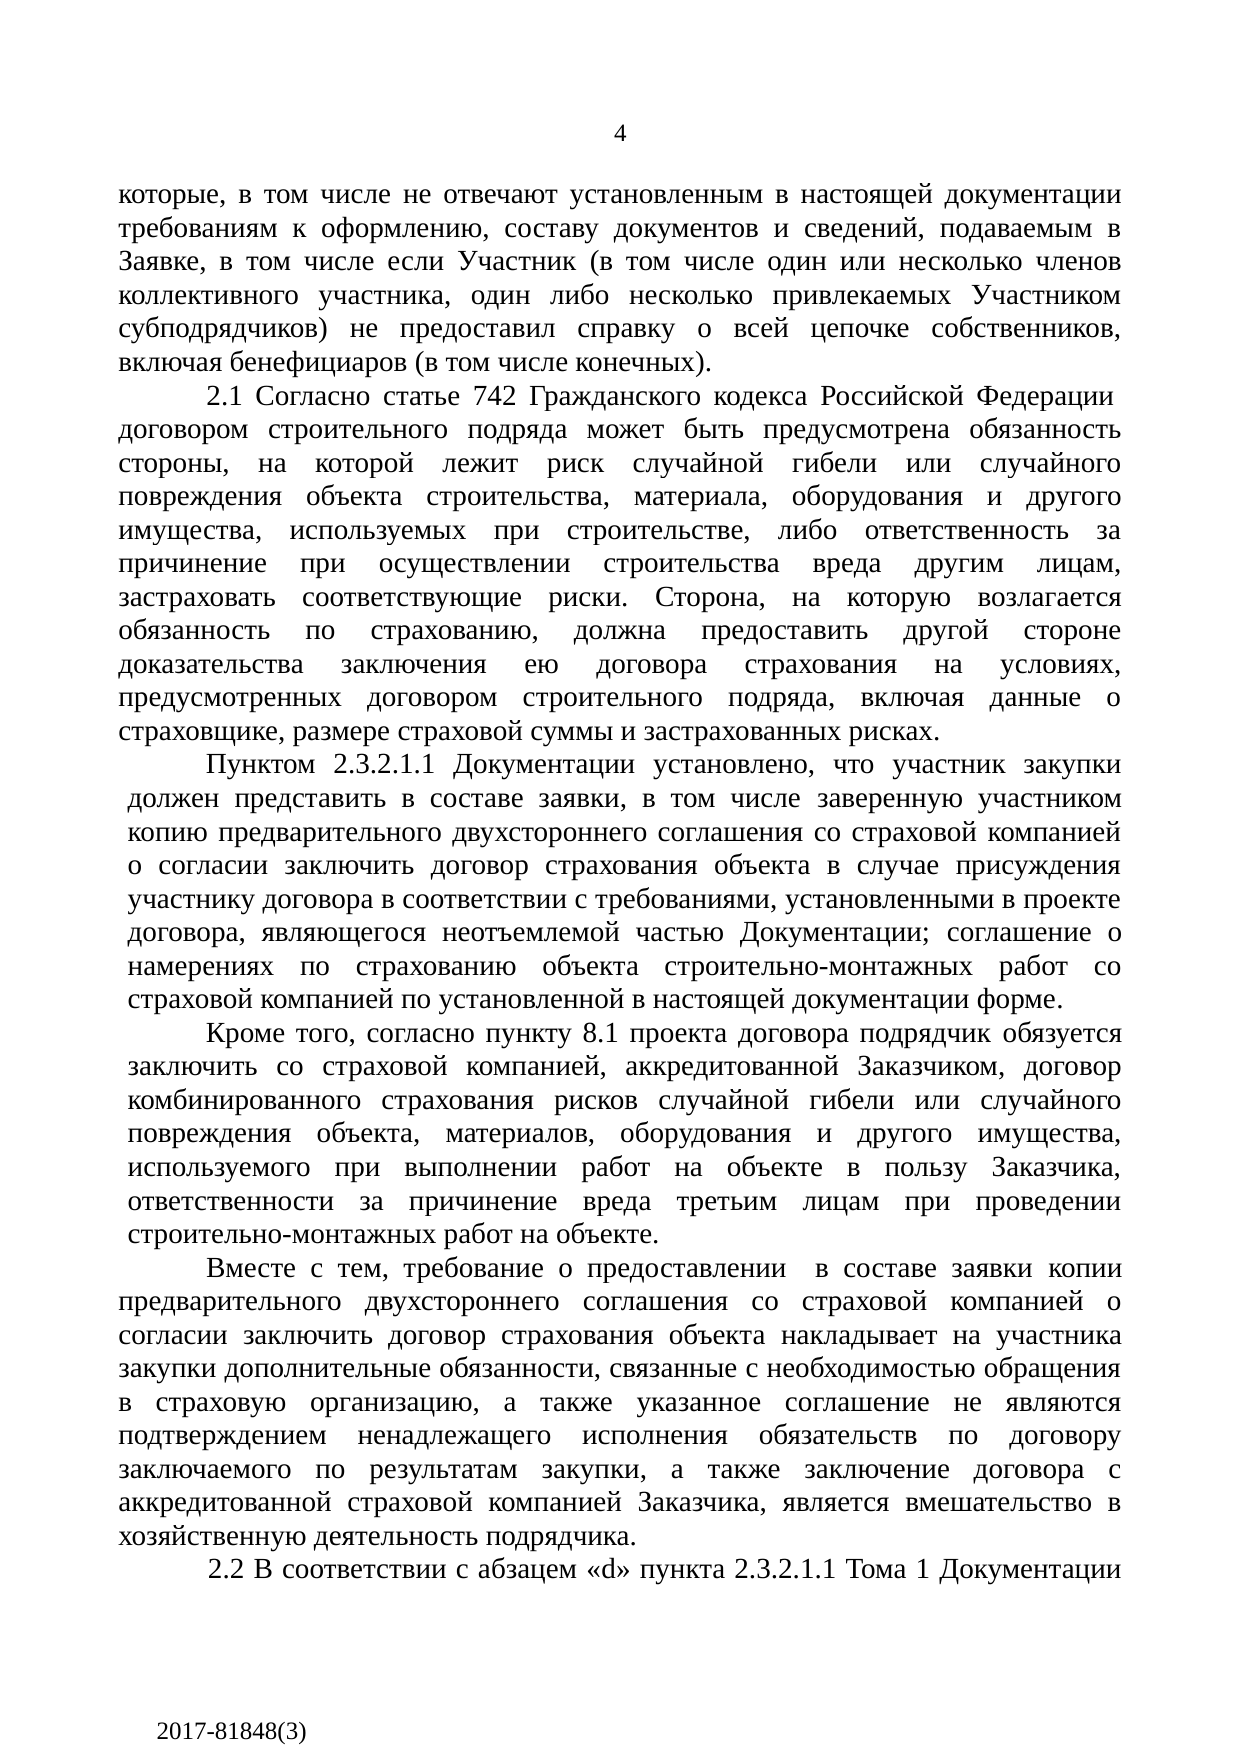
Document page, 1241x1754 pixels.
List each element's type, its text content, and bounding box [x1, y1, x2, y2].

text 2.1 Согласно статье 742 Гражданского кодекса Российской Федерации договором строительного подряда может быть предусмотрена обязанность стороны, на которой лежит риск случайной гибели или случайного повреждения объекта строительства, материала, оборудования и другого имущества, используемых при строительстве, либо ответственность за причинение при осуществлении строительства вреда другим лицам, застраховать соответствующие риски. Сторона, на которую возлагается обязанность по страхованию, должна предоставить другой стороне доказательства заключения ею договора страхования на условиях, предусмотренных договором строительного подряда, включая данные о страховщике, размере страховой суммы и застрахованных рисках. [118, 378, 1122, 747]
text Кроме того, согласно пункту 8.1 проекта договора подрядчик обязуется заключить со страховой компанией, аккредитованной Заказчиком, договор комбинированного страхования рисков случайной гибели или случайного повреждения объекта, материалов, оборудования и другого имущества, используемого при выполнении работ на объекте в пользу Заказчика, ответственности за причинение вреда третьим лицам при проведении строительно-монтажных работ на объекте. [127, 1015, 1122, 1250]
text Пунктом 2.3.2.1.1 Документации установлено, что участник закупки должен представить в составе заявки, в том числе заверенную участником копию предварительного двухстороннего соглашения со страховой компанией о согласии заключить договор страхования объекта в случае присуждения участнику договора в соответствии с требованиями, установленными в проекте договора, являющегося неотъемлемой частью Документации; соглашение о намерениях по страхованию объекта строительно-монтажных работ со страховой компанией по установленной в настоящей документации форме. [127, 747, 1122, 1015]
text Вместе с тем, требование о предоставлении в составе заявки копии предварительного двухстороннего соглашения со страховой компанией о согласии заключить договор страхования объекта накладывает на участника закупки дополнительные обязанности, связанные с необходимостью обращения в страховую организацию, а также указанное соглашение не являются подтверждением ненадлежащего исполнения обязательств по договору заключаемого по результатам закупки, а также заключение договора с аккредитованной страховой компанией Заказчика, является вмешательство в хозяйственную деятельность подрядчика. [118, 1250, 1122, 1552]
text 2.2 В соответствии с абзацем «d» пункта 2.3.2.1.1 Тома 1 Документации [118, 1552, 1122, 1585]
text которые, в том числе не отвечают установленным в настоящей документации требованиям к оформлению, составу документов и сведений, подаваемым в Заявке, в том числе если Участник (в том числе один или несколько членов коллективного участника, один либо несколько привлекаемых Участником субподрядчиков) не предоставил справку о всей цепочке собственников, включая бенефициаров (в том числе конечных). [118, 176, 1122, 378]
